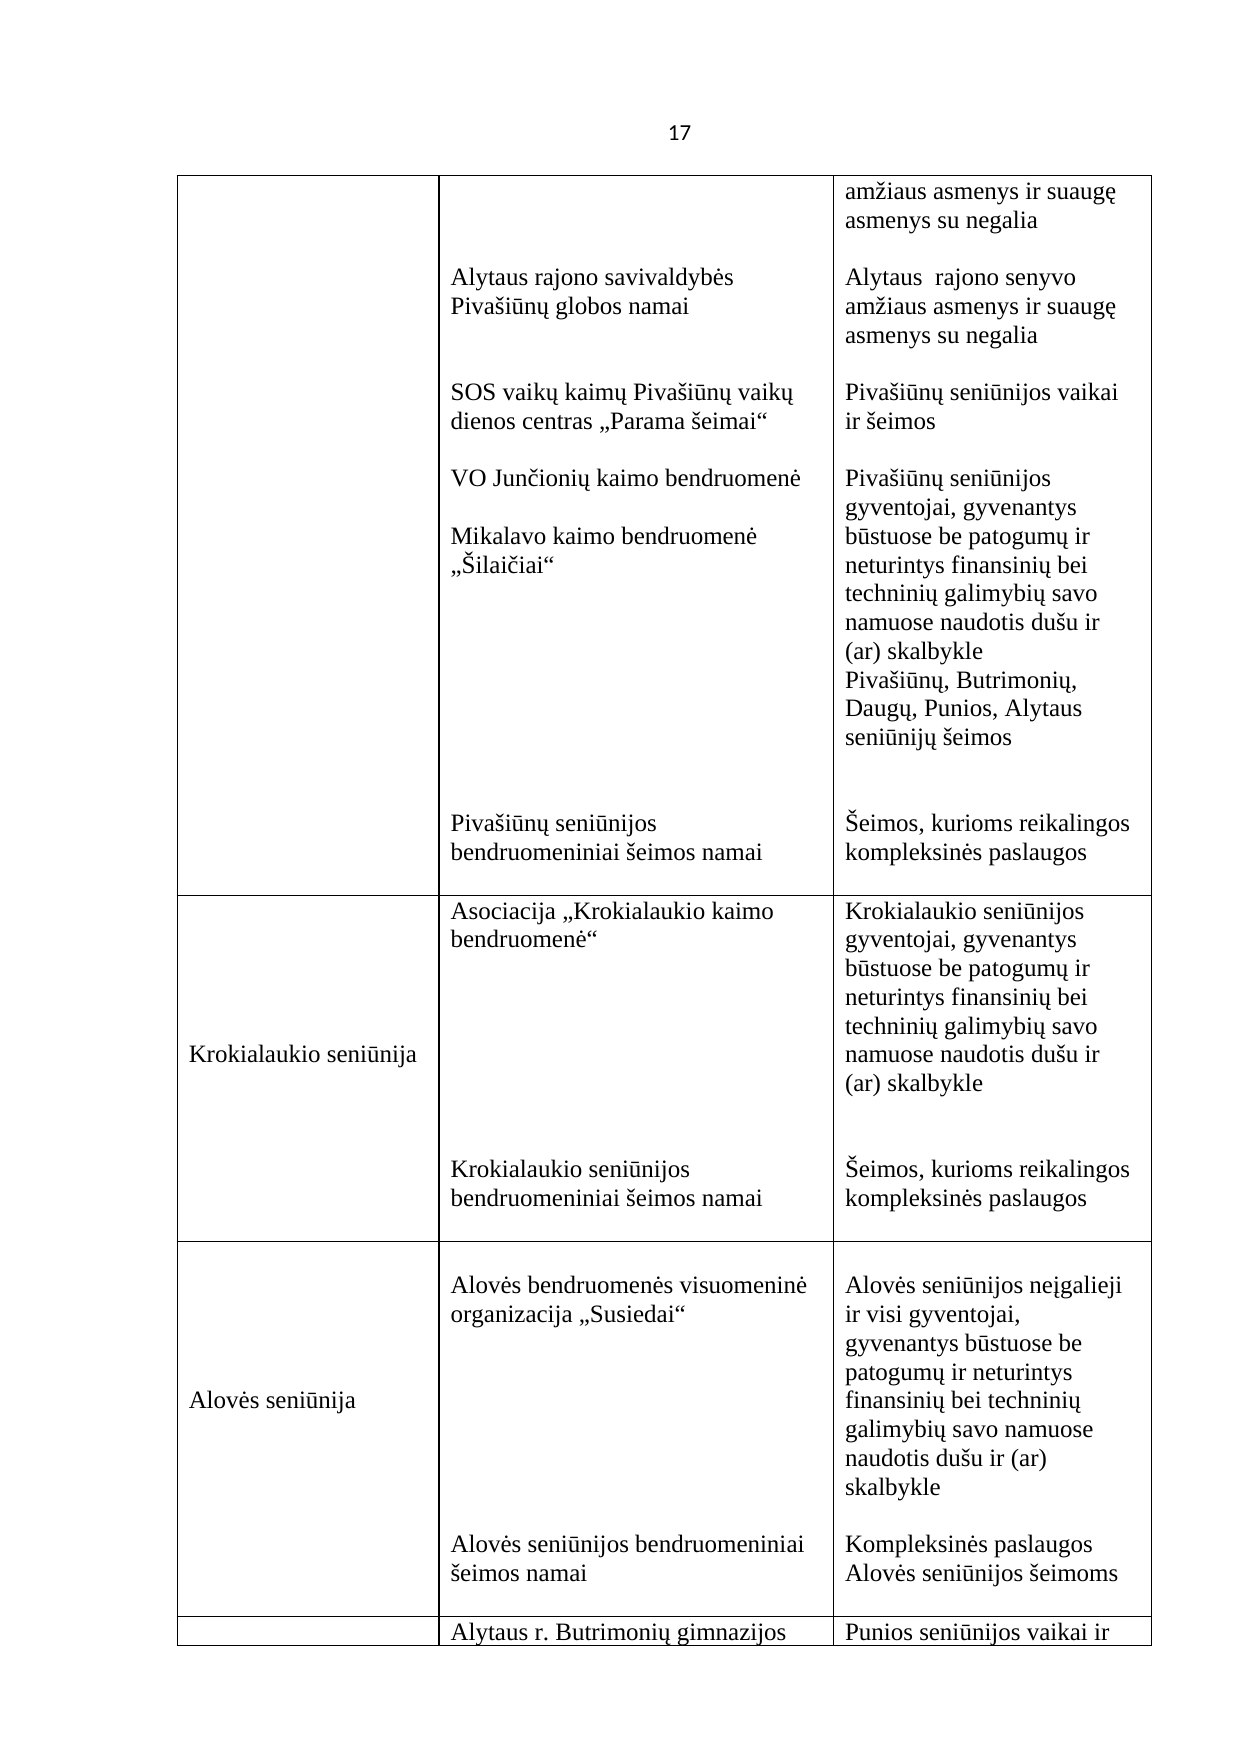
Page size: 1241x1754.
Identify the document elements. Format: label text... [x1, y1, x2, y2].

table_cell Alytaus r. Butrimonių gimnazijos [440, 1617, 833, 1645]
table_cell Alovės seniūnijos neįgalieji ir visi gyventojai, gyvenantys būstuose be patogumų ir neturintys finansinių bei techninių galimybių savo namuose naudotis dušu ir (ar) skalbykle Kompleksinės paslaugos Alovės seniūnijos šeimoms [834, 1242, 1151, 1616]
table_cell Alovės seniūnija [178, 1242, 438, 1616]
table_cell Krokialaukio seniūnijos gyventojai, gyvenantys būstuose be patogumų ir neturintys finansinių bei techninių galimybių savo namuose naudotis dušu ir (ar) skalbykle Šeimos, kurioms reikalingos kompleksinės paslaugos [834, 896, 1151, 1241]
table_cell Krokialaukio seniūnija [178, 896, 438, 1241]
table_cell Asociacija „Krokialaukio kaimo bendruomenė“ Krokialaukio seniūnijos bendruomeniniai šeimos namai [440, 896, 833, 1241]
table_cell Punios seniūnijos vaikai ir [834, 1617, 1151, 1645]
table_cell Alytaus rajono savivaldybės Pivašiūnų globos namai SOS vaikų kaimų Pivašiūnų vaikų dienos centras „Parama šeimai“ VO Junčionių kaimo bendruomenė Mikalavo kaimo bendruomenė „Šilaičiai“ Pivašiūnų seniūnijos bendruomeniniai šeimos namai [440, 176, 833, 895]
table_cell amžiaus asmenys ir suaugę asmenys su negalia Alytaus rajono senyvo amžiaus asmenys ir suaugę asmenys su negalia Pivašiūnų seniūnijos vaikai ir šeimos Pivašiūnų seniūnijos gyventojai, gyvenantys būstuose be patogumų ir neturintys finansinių bei techninių galimybių savo namuose naudotis dušu ir (ar) skalbykle Pivašiūnų, Butrimonių, Daugų, Punios, Alytaus seniūnijų šeimos Šeimos, kurioms reikalingos kompleksinės paslaugos [834, 176, 1151, 895]
table_cell Alovės bendruomenės visuomeninė organizacija „Susiedai“ Alovės seniūnijos bendruomeniniai šeimos namai [440, 1242, 833, 1616]
table_cell [178, 1617, 438, 1645]
table_cell [178, 176, 438, 895]
